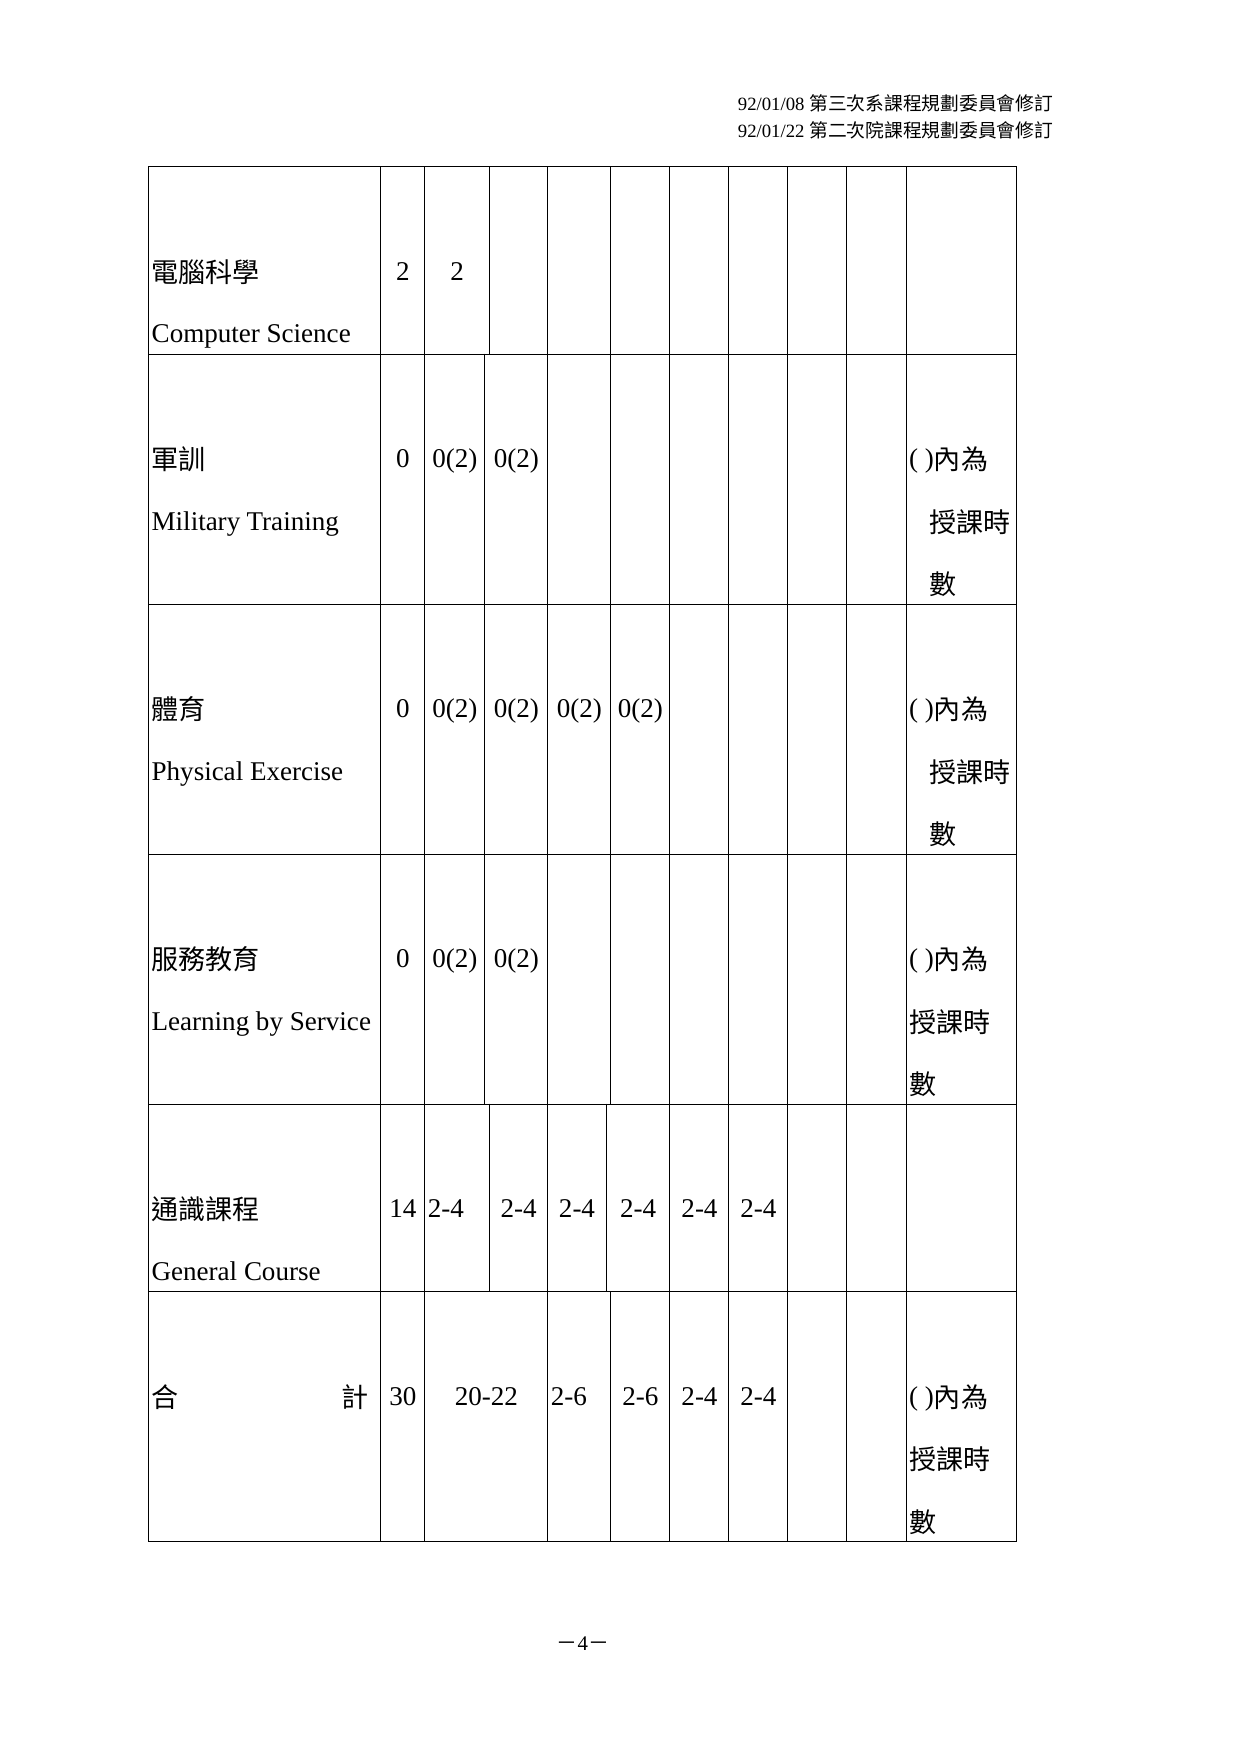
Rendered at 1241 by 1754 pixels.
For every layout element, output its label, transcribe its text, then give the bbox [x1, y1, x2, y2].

table_cell [548, 855, 610, 1103]
table_cell 電腦科學 Computer Science [149, 167, 380, 353]
table_cell [847, 605, 906, 853]
table_cell 0(2) [485, 355, 547, 603]
table_cell 0 [381, 605, 424, 853]
table_cell 0 [381, 355, 424, 603]
table_cell 2-4 [670, 1105, 728, 1291]
table_cell [548, 355, 610, 603]
table_cell 0(2) [548, 605, 610, 853]
table_cell 2-4 [670, 1292, 728, 1541]
table_cell [788, 1105, 846, 1291]
table_cell 2-4 [425, 1105, 489, 1291]
table_cell [670, 605, 728, 853]
table_cell 0(2) [611, 605, 669, 853]
table_cell 軍訓 Military Training [149, 355, 380, 603]
table_cell 0 [381, 855, 424, 1103]
table_cell [670, 355, 728, 603]
table_cell [788, 605, 846, 853]
table_cell [548, 167, 610, 353]
table_cell 30 [381, 1292, 424, 1541]
table_cell [729, 167, 787, 353]
table_cell 2-4 [729, 1105, 787, 1291]
table_cell 20-22 [425, 1292, 547, 1541]
table_cell [490, 167, 547, 353]
table_cell [729, 605, 787, 853]
table_cell [611, 855, 669, 1103]
table_cell 0(2) [425, 855, 484, 1103]
table_cell 14 [381, 1105, 424, 1291]
table_cell [788, 355, 846, 603]
table_cell [907, 1105, 1016, 1291]
table_cell ( )內為授課時數 [907, 1292, 1016, 1541]
table_cell [611, 167, 669, 353]
table_cell 2-6 [611, 1292, 669, 1541]
table_cell [729, 855, 787, 1103]
table_cell 2 [425, 167, 489, 353]
table_cell 2-4 [729, 1292, 787, 1541]
table_cell 服務教育 Learning by Service [149, 855, 380, 1103]
table_cell [847, 1105, 906, 1291]
table_cell 0(2) [485, 605, 547, 853]
table_cell [907, 167, 1016, 353]
table_cell [847, 1292, 906, 1541]
table_cell [847, 355, 906, 603]
table_cell [847, 855, 906, 1103]
table_cell 2-4 [548, 1105, 606, 1291]
table_cell [670, 167, 728, 353]
table_cell [788, 167, 846, 353]
table_cell [611, 355, 669, 603]
table_cell 2-4 [490, 1105, 547, 1291]
table_cell [788, 1292, 846, 1541]
table_cell 通識課程 General Course [149, 1105, 380, 1291]
table_cell 2 [381, 167, 424, 353]
table_cell [847, 167, 906, 353]
table_cell 0(2) [485, 855, 547, 1103]
table_cell 0(2) [425, 605, 484, 853]
table_cell 合 計 [149, 1292, 380, 1541]
table_cell ( )內為授課時數 [907, 855, 1016, 1103]
table_cell [788, 855, 846, 1103]
table_cell ( )內為授課時數 [907, 605, 1016, 853]
table_cell [729, 355, 787, 603]
table_cell 0(2) [425, 355, 484, 603]
table_cell ( )內為授課時數 [907, 355, 1016, 603]
table_cell 體育 Physical Exercise [149, 605, 380, 853]
table_cell 2-6 [548, 1292, 610, 1541]
table_cell [670, 855, 728, 1103]
table_cell 2-4 [607, 1105, 669, 1291]
